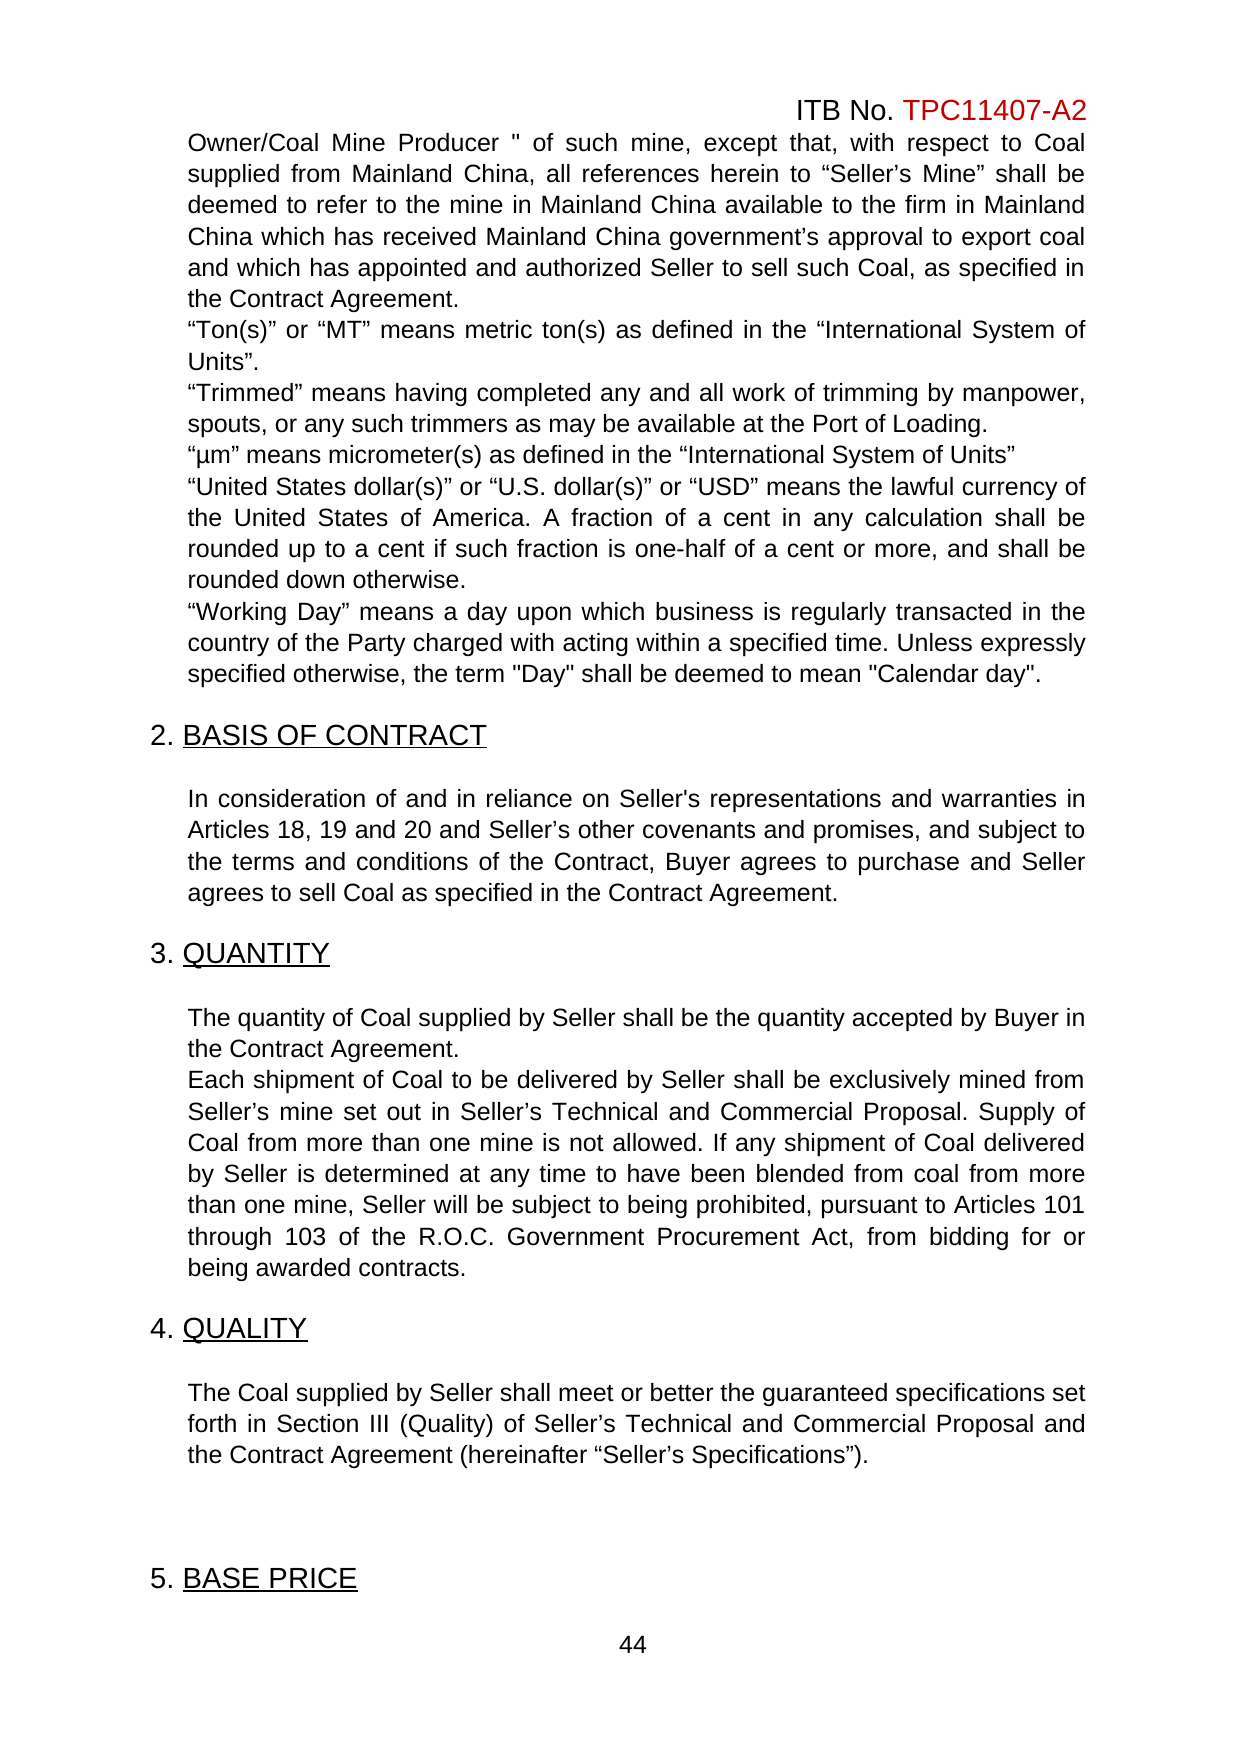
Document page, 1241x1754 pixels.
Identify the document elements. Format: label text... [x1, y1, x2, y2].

text “United States dollar(s)” or “U.S. dollar(s)” or “USD” means the lawful currency of the United States of America. A fraction of a cent in any calculation shall be rounded up to a cent if such fraction is one-half of a cent or more, and shall be rounded down otherwise. [187, 470, 1087, 595]
text Each shipment of Coal to be delivered by Seller shall be exclusively mined from Seller’s mine set out in Seller’s Technical and Commercial Proposal. Supply of Coal from more than one mine is not allowed. If any shipment of Coal delivered by Seller is determined at any time to have been blended from coal from more than one mine, Seller will be subject to being prohibited, pursuant to Articles 101 through 103 of the R.O.C. Government Procurement Act, from bidding for or being awarded contracts. [187, 1064, 1087, 1282]
text “Working Day” means a day upon which business is regularly transacted in the country of the Party charged with acting within a specified time. Unless expressly specified otherwise, the term "Day" shall be deemed to mean "Calendar day". [187, 595, 1087, 689]
text 3. QUANTITY [150, 939, 1192, 970]
text 2. BASIS OF CONTRACT [150, 720, 1192, 751]
text The Coal supplied by Seller shall meet or better the guaranteed specifications set forth in Section III (Quality) of Seller’s Technical and Commercial Proposal and the Contract Agreement (hereinafter “Seller’s Specifications”). [187, 1376, 1087, 1470]
text “Ton(s)” or “MT” means metric ton(s) as defined in the “International System of Units”. [187, 314, 1087, 376]
text The quantity of Coal supplied by Seller shall be the quantity accepted by Buyer in the Contract Agreement. [187, 1001, 1087, 1064]
text 5. BASE PRICE [150, 1564, 1192, 1595]
text In consideration of and in reliance on Seller's representations and warranties in Articles 18, 19 and 20 and Seller’s other covenants and promises, and subject to the terms and conditions of the Contract, Buyer agrees to purchase and Seller agrees to sell Coal as specified in the Contract Agreement. [187, 782, 1087, 907]
text Owner/Coal Mine Producer " of such mine, except that, with respect to Coal supplied from Mainland China, all references herein to “Seller’s Mine” shall be deemed to refer to the mine in Mainland China available to the firm in Mainland China which has received Mainland China government’s approval to export coal and which has appointed and authorized Seller to sell such Coal, as specified in the Contract Agreement. [187, 126, 1087, 314]
text “Trimmed” means having completed any and all work of trimming by manpower, spouts, or any such trimmers as may be available at the Port of Loading. [187, 376, 1087, 439]
text “µm” means micrometer(s) as defined in the “International System of Units” [187, 439, 1087, 470]
text 4. QUALITY [150, 1314, 1192, 1345]
